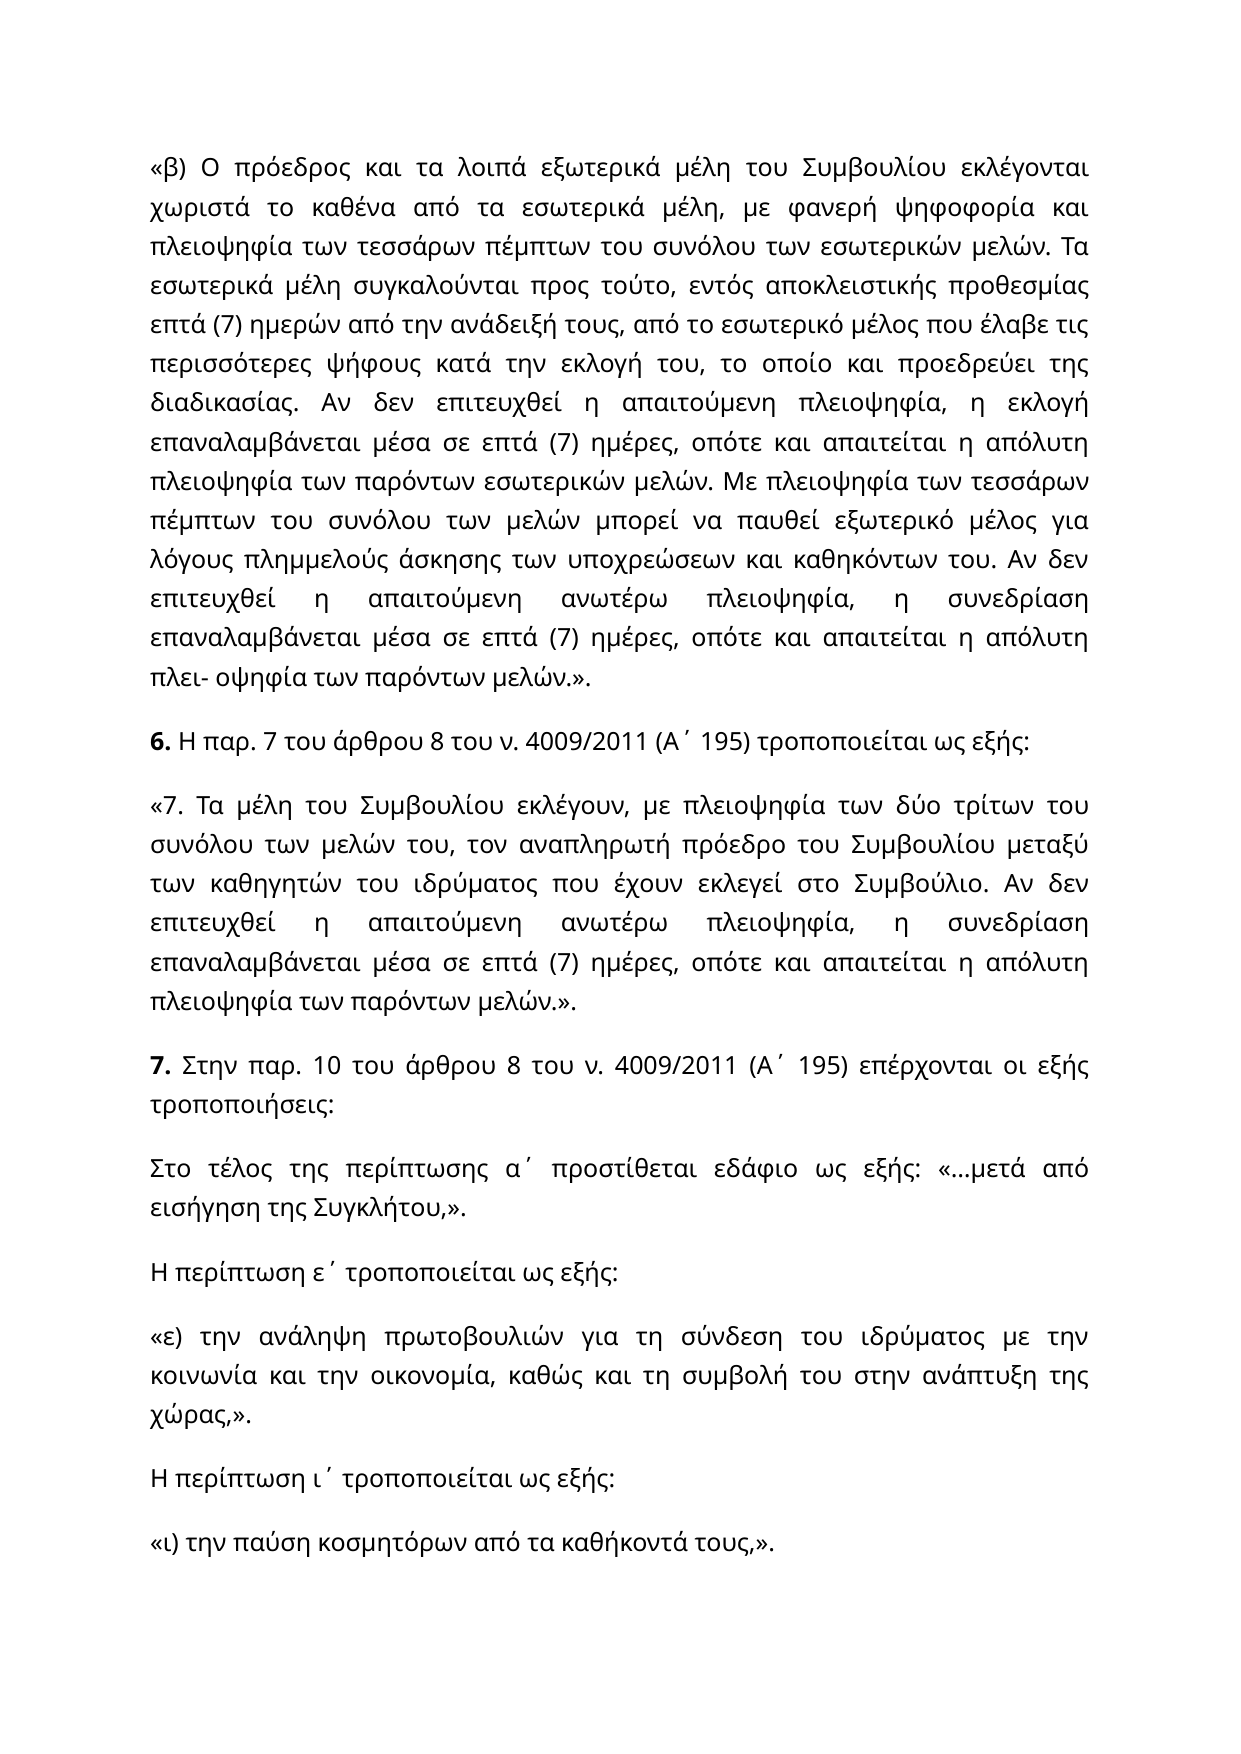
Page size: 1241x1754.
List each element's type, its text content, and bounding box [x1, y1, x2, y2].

text «ε) την ανάληψη πρωτοβουλιών για τη σύνδεση του ιδρύματος με την κοινωνία και την οικονομία, καθώς και τη συμβολή του στην ανάπτυξη της χώρας,». [150, 1318, 1090, 1431]
text Η περίπτωση ι΄ τροποποιείται ως εξής: [150, 1461, 1090, 1495]
text 7. Στην παρ. 10 του άρθρου 8 του ν. 4009/2011 (Α΄ 195) επέρχονται οι εξής τροποποιήσεις: [150, 1047, 1090, 1121]
text «β) Ο πρόεδρος και τα λοιπά εξωτερικά μέλη του Συμβουλίου εκλέγονται χωριστά το καθένα από τα εσωτερικά μέλη, με φανερή ψηφοφορία και πλειοψηφία των τεσσάρων πέμπτων του συνόλου των εσωτερικών μελών. Τα εσωτερικά μέλη συγκαλούνται προς τούτο, εντός αποκλειστικής προθεσμίας επτά (7) ημερών από την ανάδειξή τους, από το εσωτερικό μέλος που έλαβε τις περισσότερες ψήφους κατά την εκλογή του, το οποίο και προεδρεύει της διαδικασίας. Αν δεν επιτευχθεί η απαιτούμενη πλειοψηφία, η εκλογή επαναλαμβάνεται μέσα σε επτά (7) ημέρες, οπότε και απαιτείται η απόλυτη πλειοψηφία των παρόντων εσωτερικών μελών. Με πλειοψηφία των τεσσάρων πέμπτων του συνόλου των μελών μπορεί να παυθεί εξωτερικό μέλος για λόγους πλημμελούς άσκησης των υποχρεώσεων και καθηκόντων του. Αν δεν επιτευχθεί η απαιτούμενη ανωτέρω πλειοψηφία, η συνεδρίαση επαναλαμβάνεται μέσα σε επτά (7) ημέρες, οπότε και απαιτείται η απόλυτη πλει- οψηφία των παρόντων μελών.». [150, 150, 1090, 693]
text 6. Η παρ. 7 του άρθρου 8 του ν. 4009/2011 (Α΄ 195) τροποποιείται ως εξής: [150, 723, 1090, 757]
text «7. Τα μέλη του Συμβουλίου εκλέγουν, με πλειοψηφία των δύο τρίτων του συνόλου των μελών του, τον αναπληρωτή πρόεδρο του Συμβουλίου μεταξύ των καθηγητών του ιδρύματος που έχουν εκλεγεί στο Συμβούλιο. Αν δεν επιτευχθεί η απαιτούμενη ανωτέρω πλειοψηφία, η συνεδρίαση επαναλαμβάνεται μέσα σε επτά (7) ημέρες, οπότε και απαιτείται η απόλυτη πλειοψηφία των παρόντων μελών.». [150, 787, 1090, 1017]
text Στο τέλος της περίπτωσης α΄ προστίθεται εδάφιο ως εξής: «…μετά από εισήγηση της Συγκλήτου,». [150, 1151, 1090, 1224]
text «ι) την παύση κοσμητόρων από τα καθήκοντά τους,». [150, 1525, 1090, 1559]
text Η περίπτωση ε΄ τροποποιείται ως εξής: [150, 1254, 1090, 1288]
